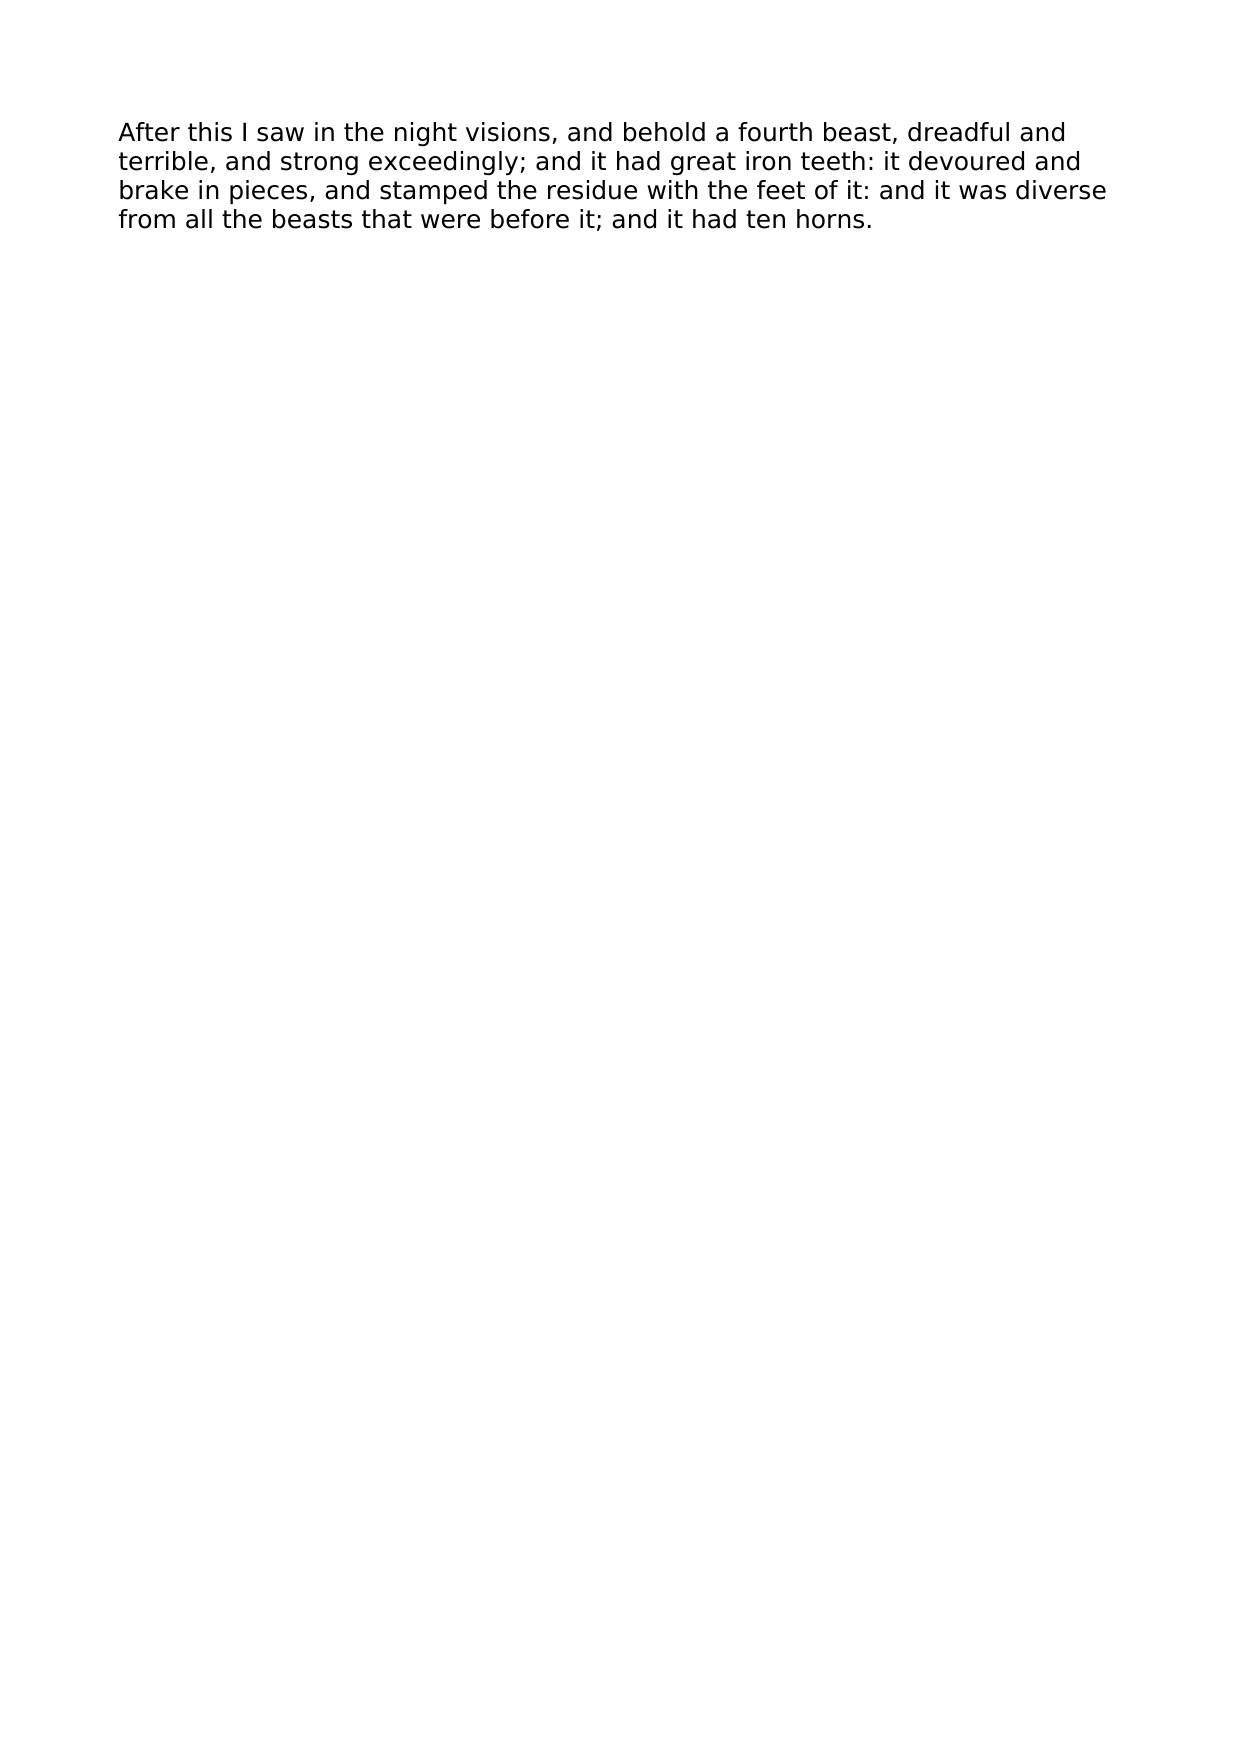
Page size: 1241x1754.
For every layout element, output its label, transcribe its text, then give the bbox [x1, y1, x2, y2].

text After this I saw in the night visions, and behold a fourth beast, dreadful and terrible, and strong exceedingly; and it had great iron teeth: it devoured and brake in pieces, and stamped the residue with the feet of it: and it was diverse from all the beasts that were before it; and it had ten horns. [118, 118, 1122, 235]
